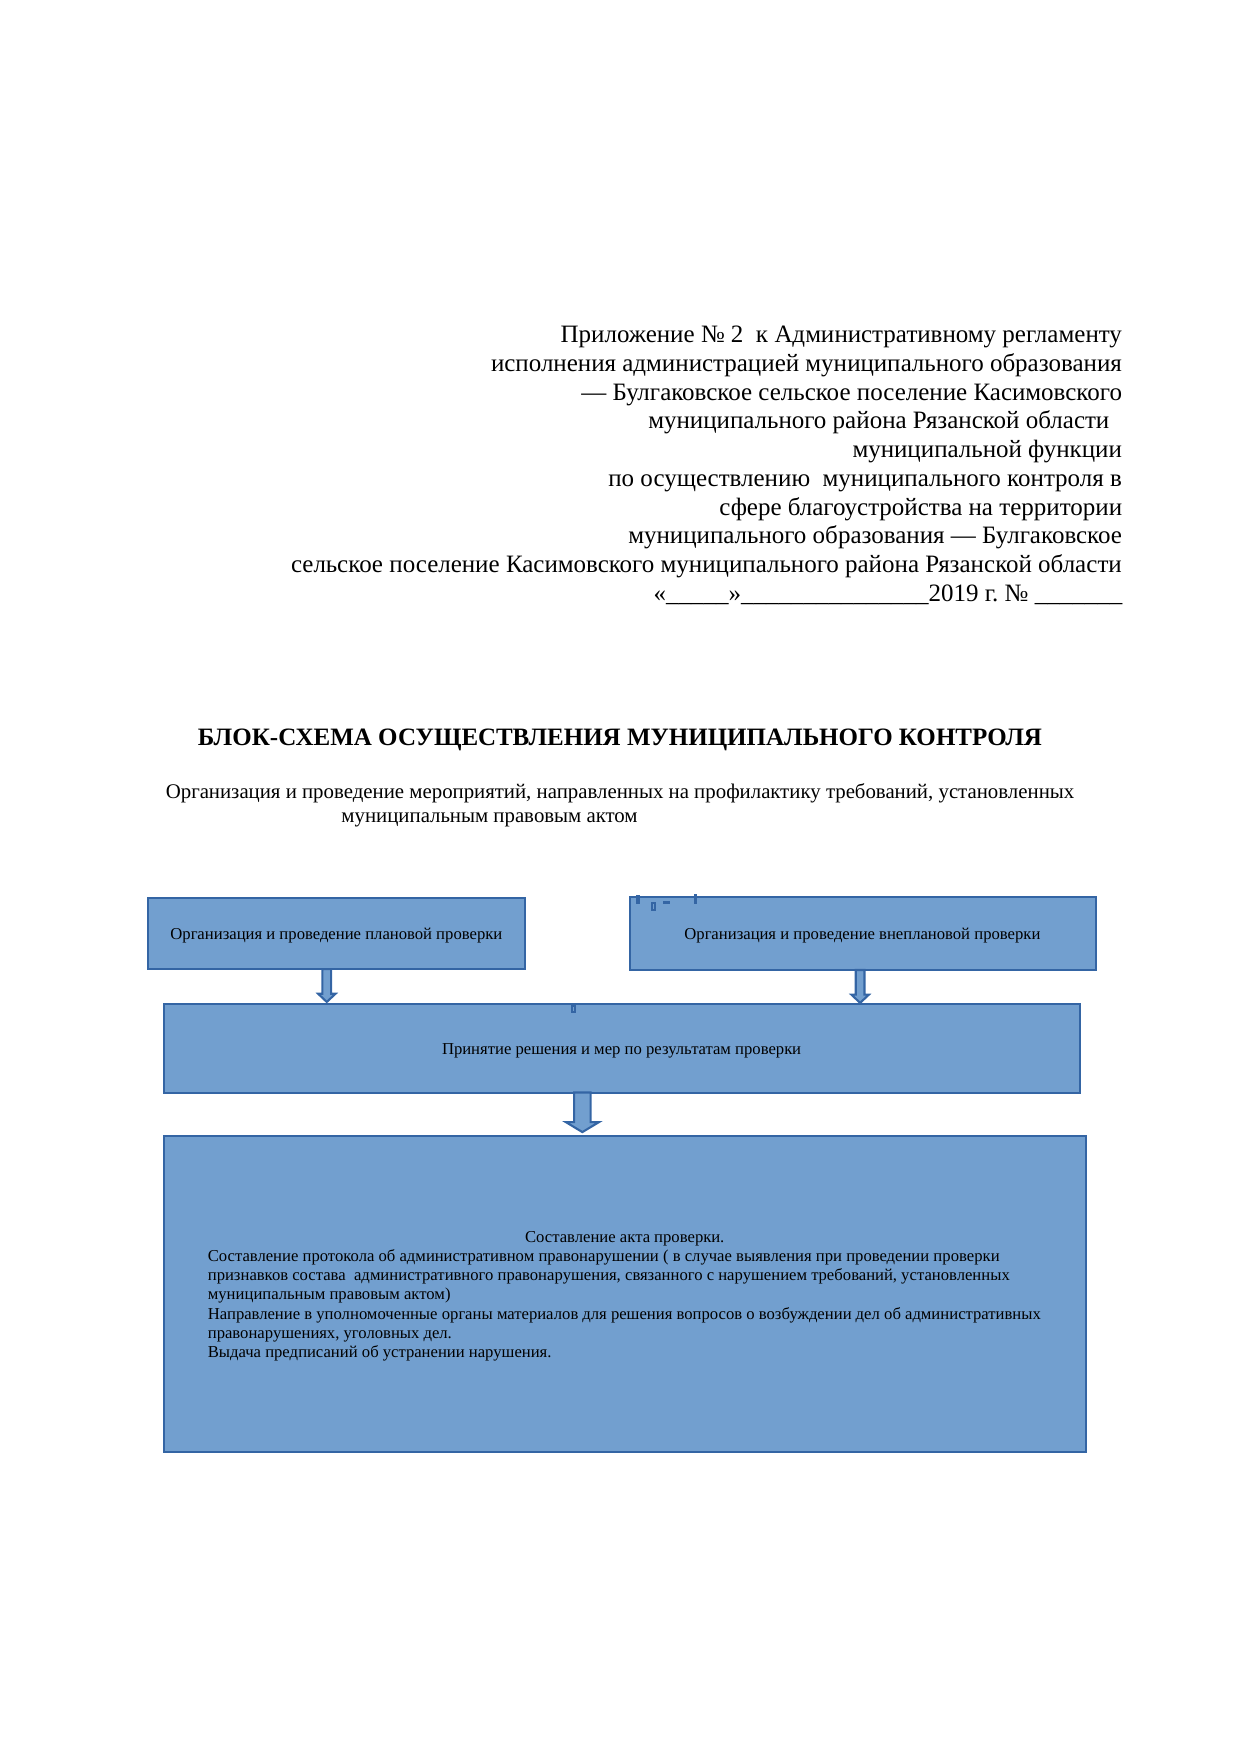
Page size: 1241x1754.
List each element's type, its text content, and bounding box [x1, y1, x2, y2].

text «_____»_______________2019 г. № _______ [118, 578, 1122, 607]
text сельское поселение Касимовского муниципального района Рязанской области [118, 549, 1122, 578]
text муниципальной функции [118, 434, 1122, 463]
text исполнения администрацией муниципального образования — Булгаковское сельское поселение Касимовского [118, 348, 1122, 406]
text Организация и проведение мероприятий, направленных на профилактику требований, установленных муниципальным правовым актом [118, 779, 1122, 829]
text по осуществлению муниципального контроля в [118, 463, 1122, 492]
text БЛОК-СХЕМА ОСУЩЕСТВЛЕНИЯ МУНИЦИПАЛЬНОГО КОНТРОЛЯ [118, 722, 1122, 751]
text сфере благоустройства на территории [118, 492, 1122, 521]
text Приложение № 2 к Административному регламенту [118, 319, 1122, 348]
text муниципального образования — Булгаковское [118, 521, 1122, 549]
text муниципального района Рязанской области [118, 406, 1122, 434]
